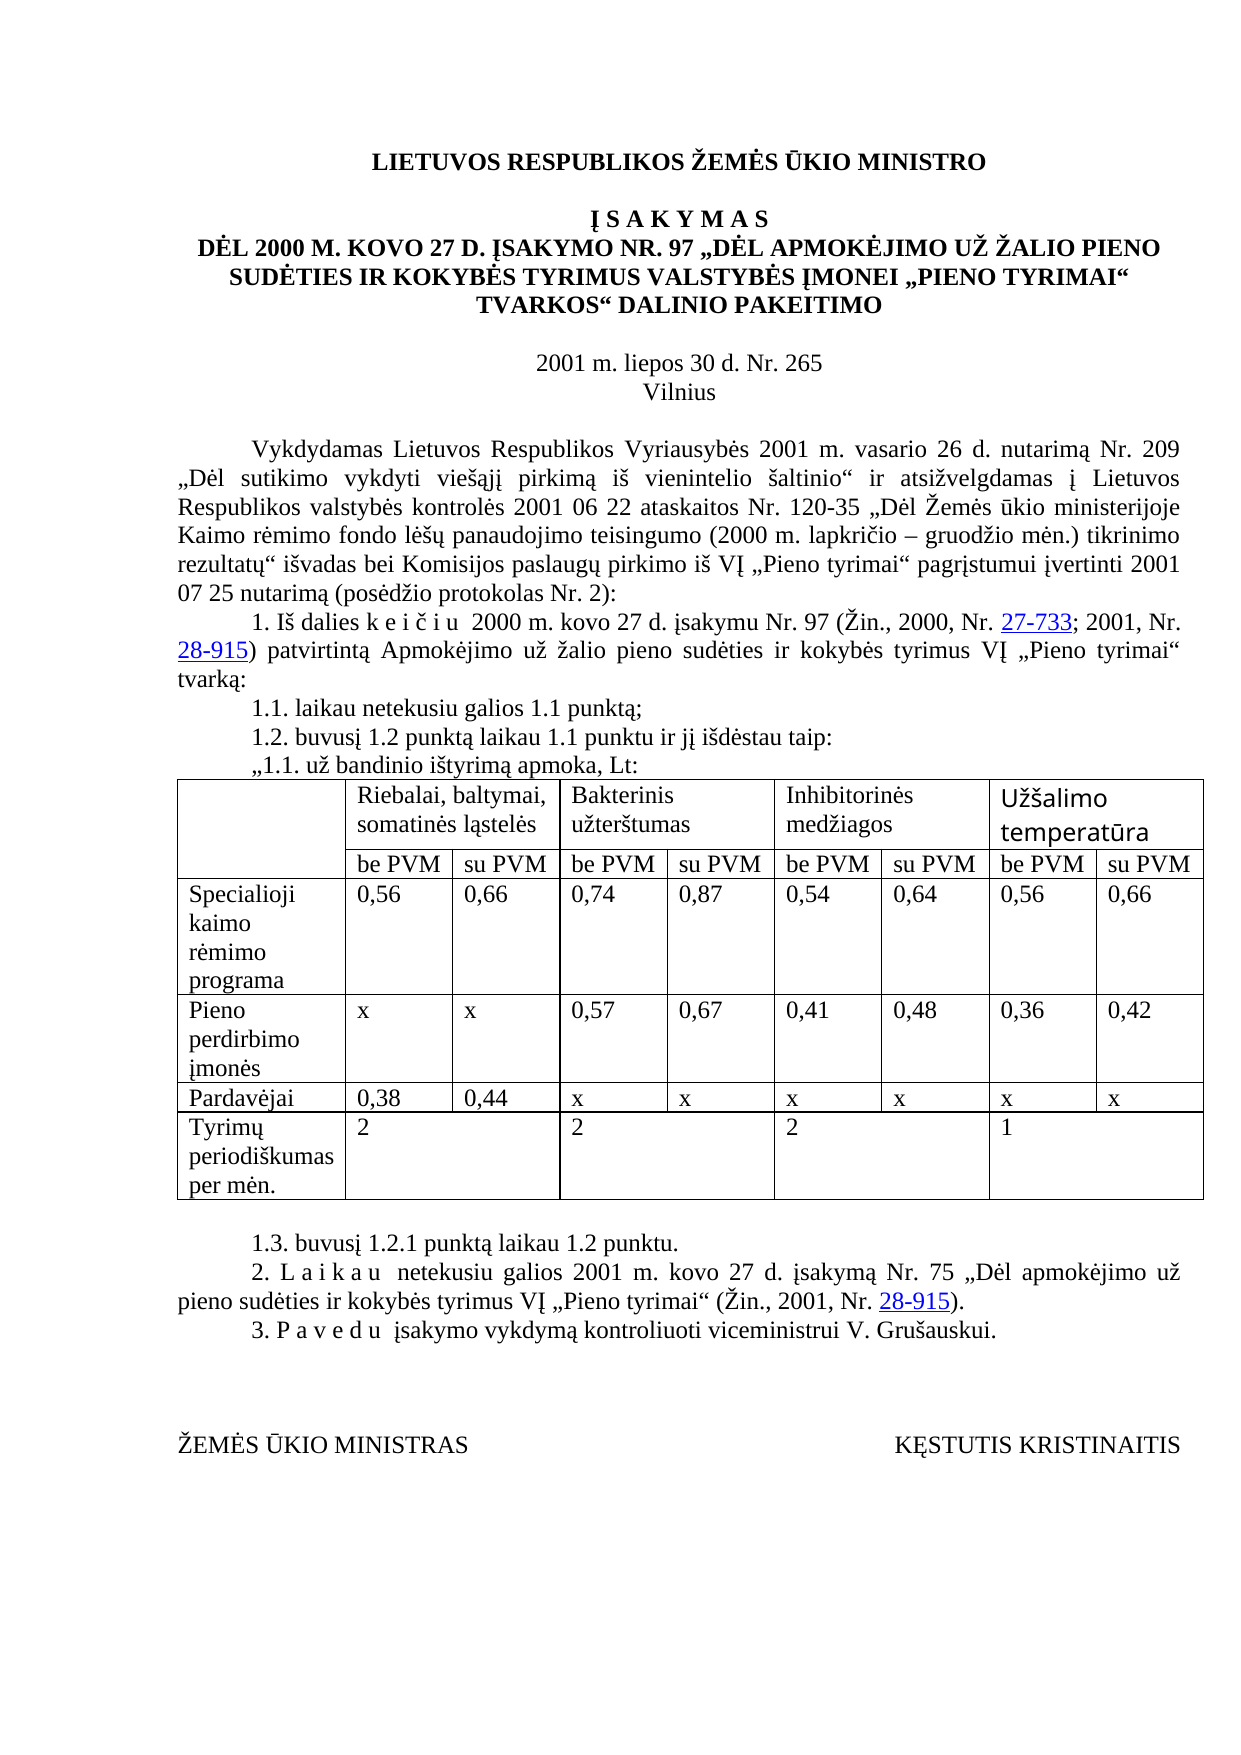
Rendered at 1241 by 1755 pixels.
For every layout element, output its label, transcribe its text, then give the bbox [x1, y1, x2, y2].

text Žemės ūkio Ministras Kęstutis Kristinaitis [177, 1430, 1181, 1458]
table_cell 0,66 [453, 879, 559, 994]
table_cell be PVM [775, 850, 881, 878]
table_cell Pardavėjai [178, 1083, 345, 1111]
table_cell su PVM [453, 850, 559, 878]
table_cell x [668, 1083, 774, 1111]
text 3. Pavedu įsakymo vykdymą kontroliuoti viceministrui V. Grušauskui. [177, 1315, 1181, 1343]
table_header Užšalimo temperatūra [990, 780, 1203, 848]
text 1.3. buvusį 1.2.1 punktą laikau 1.2 punktu. [177, 1228, 1181, 1257]
text „1.1. už bandinio ištyrimą apmoka, Lt: [177, 751, 1181, 779]
table_cell 0,66 [1097, 879, 1203, 994]
table_cell 0,74 [561, 879, 667, 994]
text DĖL 2000 M. KOVO 27 D. ĮSAKYMO NR. 97 „DĖL APMOKĖJIMO UŽ ŽALIO PIENO SUDĖTIES IR KOKYBĖS TYRIMUS VALSTYBĖS ĮMONEI „PIENO TYRIMAI“ TVARKOS“ DALINIO PAKEITIMO [177, 233, 1181, 319]
text 1.2. buvusį 1.2 punktą laikau 1.1 punktu ir jį išdėstau taip: [177, 722, 1181, 751]
table_cell 0,67 [668, 995, 774, 1082]
text 2001 m. liepos 30 d. Nr. 265 [177, 348, 1181, 377]
table_cell 0,44 [453, 1083, 559, 1111]
table_cell su PVM [668, 850, 774, 878]
table_cell 0,42 [1097, 995, 1203, 1082]
table_cell su PVM [1097, 850, 1203, 878]
table_cell be PVM [990, 850, 1096, 878]
table_cell x [561, 1083, 667, 1111]
text 1.1. laikau netekusiu galios 1.1 punktą; [177, 693, 1181, 722]
text 2. Laikau netekusiu galios 2001 m. kovo 27 d. įsakymą Nr. 75 „Dėl apmokėjimo už pieno sudėties ir kokybės tyrimus VĮ „Pieno tyrimai“ (Žin., 2001, Nr. 28-915). [177, 1257, 1181, 1315]
table_cell x [453, 995, 559, 1082]
table_cell Tyrimų periodiškumas per mėn. [178, 1113, 345, 1199]
table_cell 0,36 [990, 995, 1096, 1082]
table_cell 0,56 [990, 879, 1096, 994]
table_cell x [346, 995, 452, 1082]
table_header Bakterinis užterštumas [561, 780, 774, 848]
text Vykdydamas Lietuvos Respublikos Vyriausybės 2001 m. vasario 26 d. nutarimą Nr. 209 „Dėl sutikimo vykdyti viešąjį pirkimą iš vienintelio šaltinio“ ir atsižvelgdamas į Lietuvos Respublikos valstybės kontrolės 2001 06 22 ataskaitos Nr. 120-35 „Dėl Žemės ūkio ministerijoje Kaimo rėmimo fondo lėšų panaudojimo teisingumo (2000 m. lapkričio – gruodžio mėn.) tikrinimo rezultatų“ išvadas bei Komisijos paslaugų pirkimo iš VĮ „Pieno tyrimai“ pagrįstumui įvertinti 2001 07 25 nutarimą (posėdžio protokolas Nr. 2): [177, 434, 1181, 607]
table_cell su PVM [882, 850, 989, 878]
table_cell 1 [990, 1113, 1203, 1199]
table_cell 0,87 [668, 879, 774, 994]
table_cell be PVM [561, 850, 667, 878]
table_cell x [775, 1083, 881, 1111]
text Vilnius [177, 377, 1181, 406]
table_cell 2 [561, 1113, 774, 1199]
table_cell x [990, 1083, 1096, 1111]
table_cell 2 [775, 1113, 989, 1199]
table_cell 0,64 [882, 879, 989, 994]
text 1. Iš dalies keičiu 2000 m. kovo 27 d. įsakymu Nr. 97 (Žin., 2000, Nr. 27-733; 2001, Nr. 28-915) patvirtintą Apmokėjimo už žalio pieno sudėties ir kokybės tyrimus VĮ „Pieno tyrimai“ tvarką: [177, 607, 1181, 693]
table_cell 0,56 [346, 879, 452, 994]
table_cell 0,41 [775, 995, 881, 1082]
table_cell be PVM [346, 850, 452, 878]
text Į S A K Y M A S [177, 204, 1181, 233]
table_cell 0,57 [561, 995, 667, 1082]
table_cell x [882, 1083, 989, 1111]
table_cell 2 [346, 1113, 559, 1199]
table_cell 0,54 [775, 879, 881, 994]
table_header Inhibitorinės medžiagos [775, 780, 989, 848]
table_cell Pieno perdirbimo įmonės [178, 995, 345, 1082]
table_header Riebalai, baltymai, somatinės ląstelės [346, 780, 559, 848]
table_header [178, 780, 345, 878]
table_cell 0,38 [346, 1083, 452, 1111]
table_cell Specialioji kaimo rėmimo programa [178, 879, 345, 994]
table_cell 0,48 [882, 995, 989, 1082]
text LIETUVOS RESPUBLIKOS ŽEMĖS ŪKIO MINISTRO [177, 147, 1181, 176]
table_cell x [1097, 1083, 1203, 1111]
